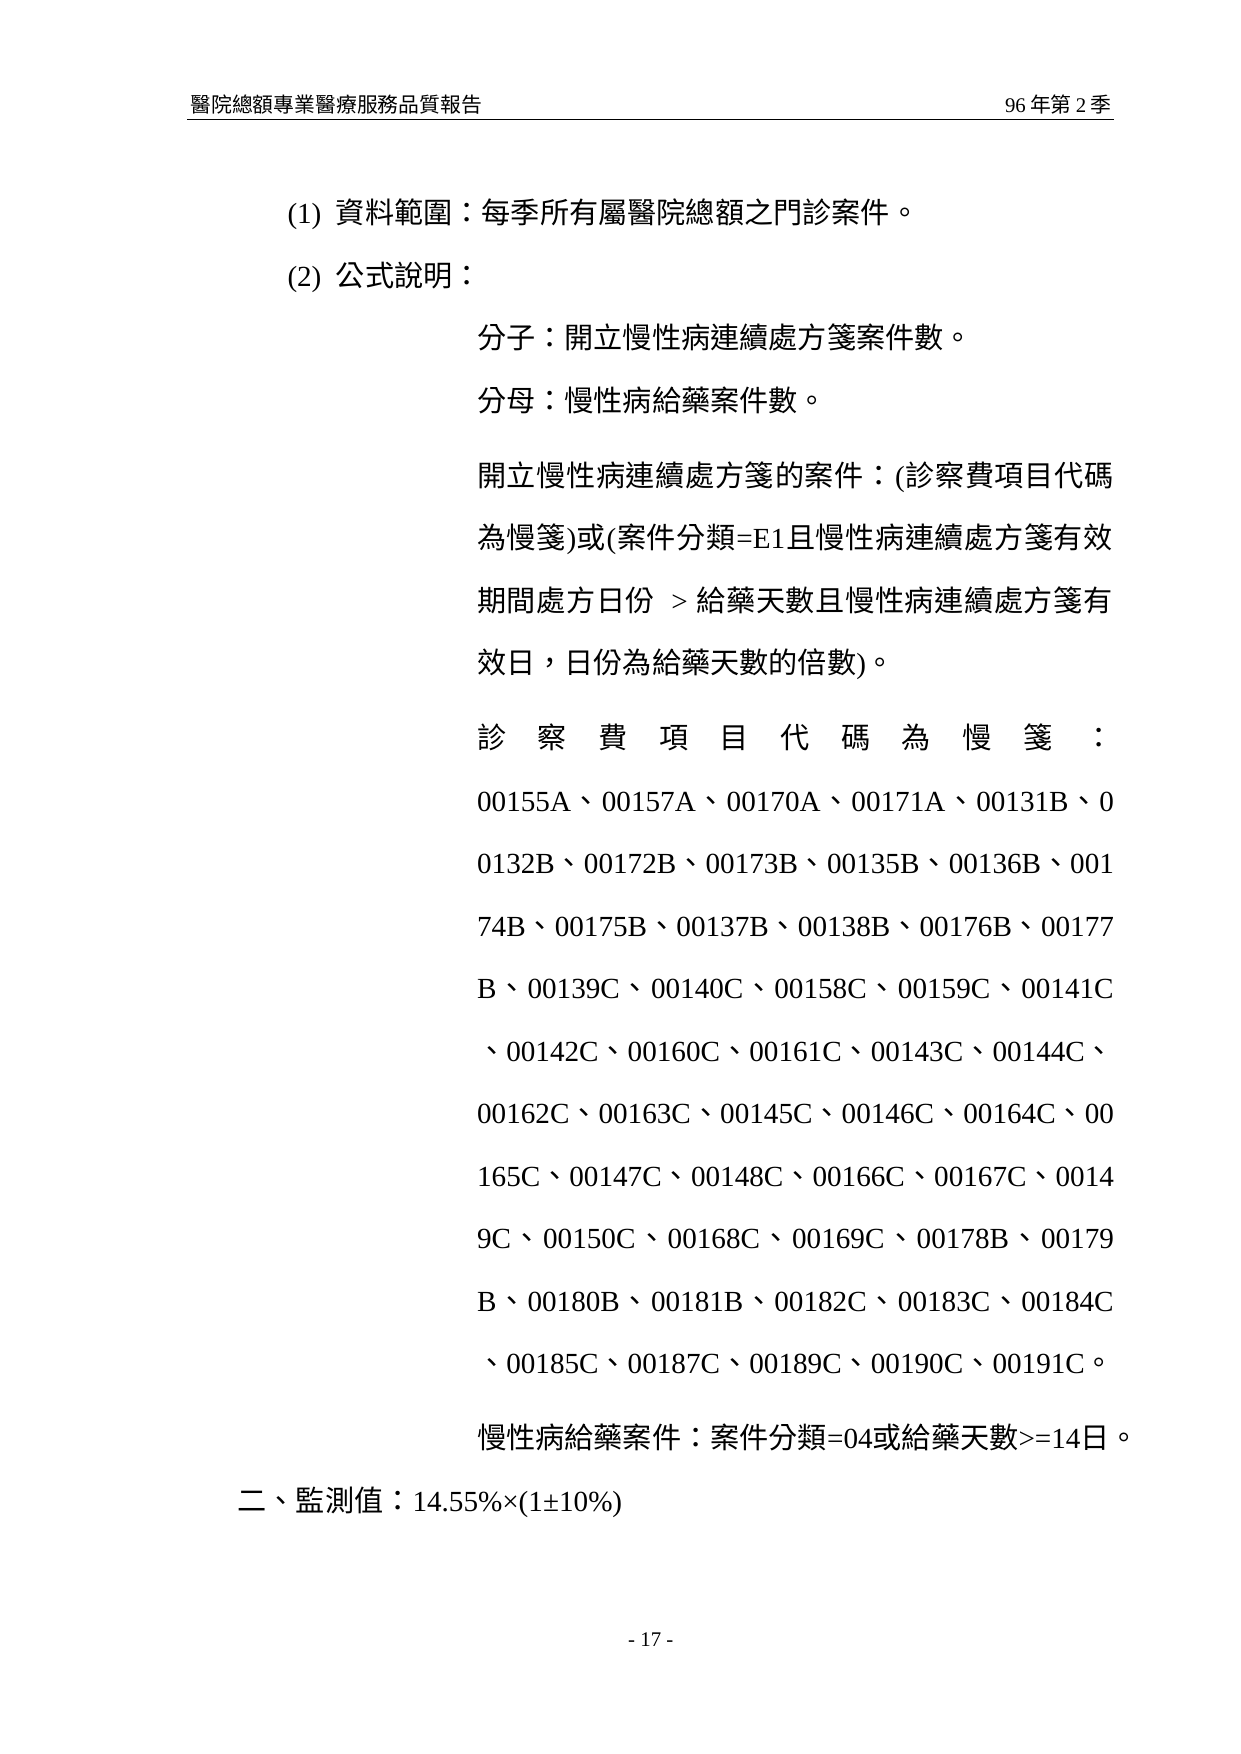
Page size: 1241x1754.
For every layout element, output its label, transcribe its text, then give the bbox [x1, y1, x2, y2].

text 開立慢性病連續處方箋的案件：(診察費項目代碼為慢箋)或(案件分類=E1且慢性病連續處方箋有效期間處方日份 > 給藥天數且慢性病連續處方箋有效日，日份為給藥天數的倍數)。 [477, 432, 1114, 682]
text 二、監測值：14.55%×(1±10%) [237, 1457, 1114, 1519]
list 公式說明： [287, 232, 1114, 294]
text 診察費項目代碼為慢箋： 00155A、00157A、00170A、00171A、00131B、00132B、00172B、00173B、00135B、00136B、00174B、00175B、00137B、00138B、00176B、00177B、00139C、00140C、00158C、00159C、00141C、00142C、00160C、00161C、00143C、00144C、00162C、00163C、00145C、00146C、00164C、00165C、00147C、00148C、00166C、00167C、00149C、00150C、00168C、00169C、00178B、00179B、00180B、00181B、00182C、00183C、00184C、00185C、00187C、00189C、00190C、00191C。 [477, 694, 1114, 1382]
text 分母：慢性病給藥案件數。 [477, 357, 1114, 419]
text 慢性病給藥案件：案件分類=04或給藥天數>=14日。 [477, 1394, 1114, 1457]
text 分子：開立慢性病連續處方箋案件數。 [477, 294, 1114, 357]
list 資料範圍：每季所有屬醫院總額之門診案件。 [287, 169, 1114, 232]
